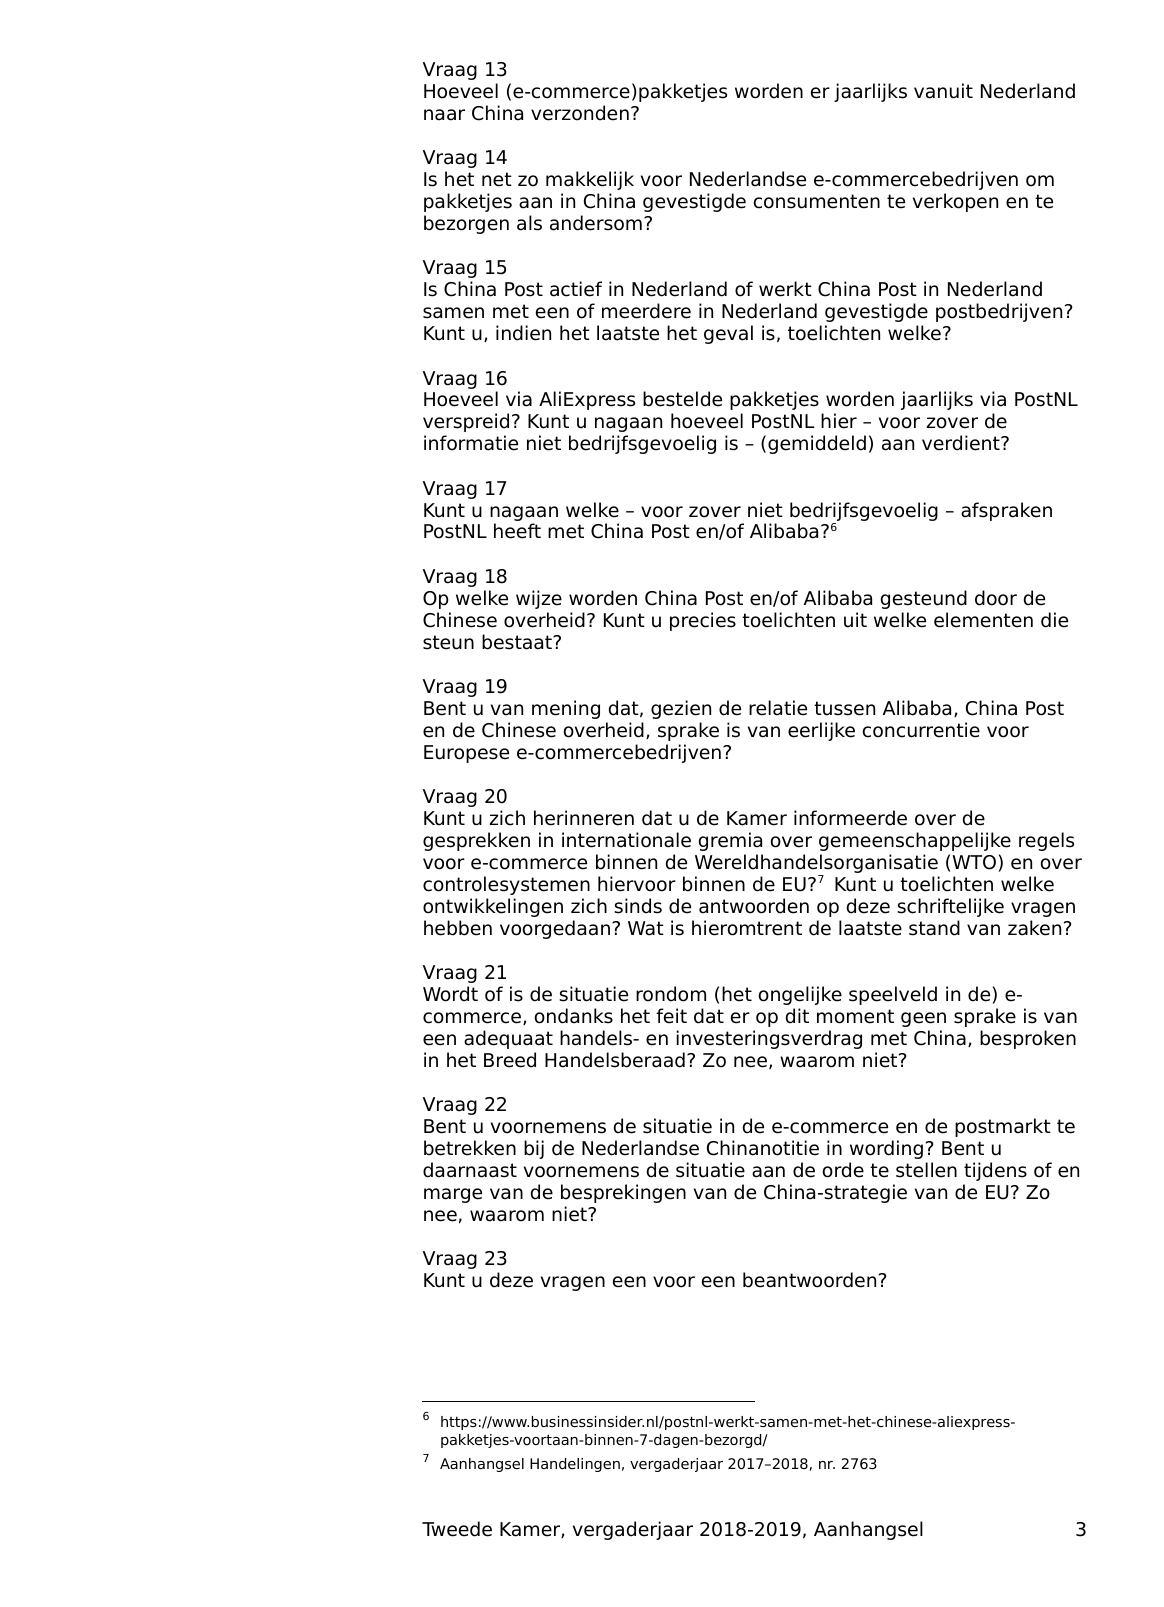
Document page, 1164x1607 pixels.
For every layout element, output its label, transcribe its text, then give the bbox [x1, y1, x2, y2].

text Vraag 22 [422, 1094, 1087, 1116]
text Aanhangsel Handelingen, vergaderjaar 2017–2018, nr. 2763 [422, 1452, 1087, 1474]
text Vraag 19 [422, 676, 1087, 698]
text Bent u van mening dat, gezien de relatie tussen Alibaba, China Post en de Chinese overheid, sprake is van eerlijke concurrentie voor Europese e-commercebedrijven? [422, 698, 1087, 764]
text Vraag 17 [422, 477, 1087, 499]
text https://www.businessinsider.nl/postnl-werkt-samen-met-het-chinese-aliexpress-pakketjes-voortaan-binnen-7-dagen-bezorgd/ [422, 1410, 1087, 1449]
text Hoeveel via AliExpress bestelde pakketjes worden jaarlijks via PostNL verspreid? Kunt u nagaan hoeveel PostNL hier – voor zover de informatie niet bedrijfsgevoelig is – (gemiddeld) aan verdient? [422, 389, 1087, 455]
text Is China Post actief in Nederland of werkt China Post in Nederland samen met een of meerdere in Nederland gevestigde postbedrijven? Kunt u, indien het laatste het geval is, toelichten welke? [422, 279, 1087, 345]
text Vraag 13 [422, 59, 1087, 81]
text Vraag 14 [422, 147, 1087, 169]
text Vraag 23 [422, 1248, 1087, 1270]
text Kunt u deze vragen een voor een beantwoorden? [422, 1270, 1087, 1292]
text Wordt of is de situatie rondom (het ongelijke speelveld in de) e-commerce, ondanks het feit dat er op dit moment geen sprake is van een adequaat handels- en investeringsverdrag met China, besproken in het Breed Handelsberaad? Zo nee, waarom niet? [422, 984, 1087, 1072]
text Bent u voornemens de situatie in de e-commerce en de postmarkt te betrekken bij de Nederlandse Chinanotitie in wording? Bent u daarnaast voornemens de situatie aan de orde te stellen tijdens of en marge van de besprekingen van de China-strategie van de EU? Zo nee, waarom niet? [422, 1116, 1087, 1226]
text Vraag 15 [422, 257, 1087, 279]
text Op welke wijze worden China Post en/of Alibaba gesteund door de Chinese overheid? Kunt u precies toelichten uit welke elementen die steun bestaat? [422, 588, 1087, 653]
text Kunt u zich herinneren dat u de Kamer informeerde over de gesprekken in internationale gremia over gemeenschappelijke regels voor e-commerce binnen de Wereldhandelsorganisatie (WTO) en over controlesystemen hiervoor binnen de EU? Kunt u toelichten welke ontwikkelingen zich sinds de antwoorden op deze schriftelijke vragen hebben voorgedaan? Wat is hieromtrent de laatste stand van zaken? [422, 808, 1087, 940]
text Vraag 20 [422, 786, 1087, 808]
text Is het net zo makkelijk voor Nederlandse e-commercebedrijven om pakketjes aan in China gevestigde consumenten te verkopen en te bezorgen als andersom? [422, 169, 1087, 235]
text Kunt u nagaan welke – voor zover niet bedrijfsgevoelig – afspraken PostNL heeft met China Post en/of Alibaba? [422, 499, 1087, 543]
text Vraag 16 [422, 367, 1087, 389]
text Vraag 21 [422, 962, 1087, 984]
text Vraag 18 [422, 566, 1087, 588]
text Hoeveel (e-commerce)pakketjes worden er jaarlijks vanuit Nederland naar China verzonden? [422, 81, 1087, 125]
